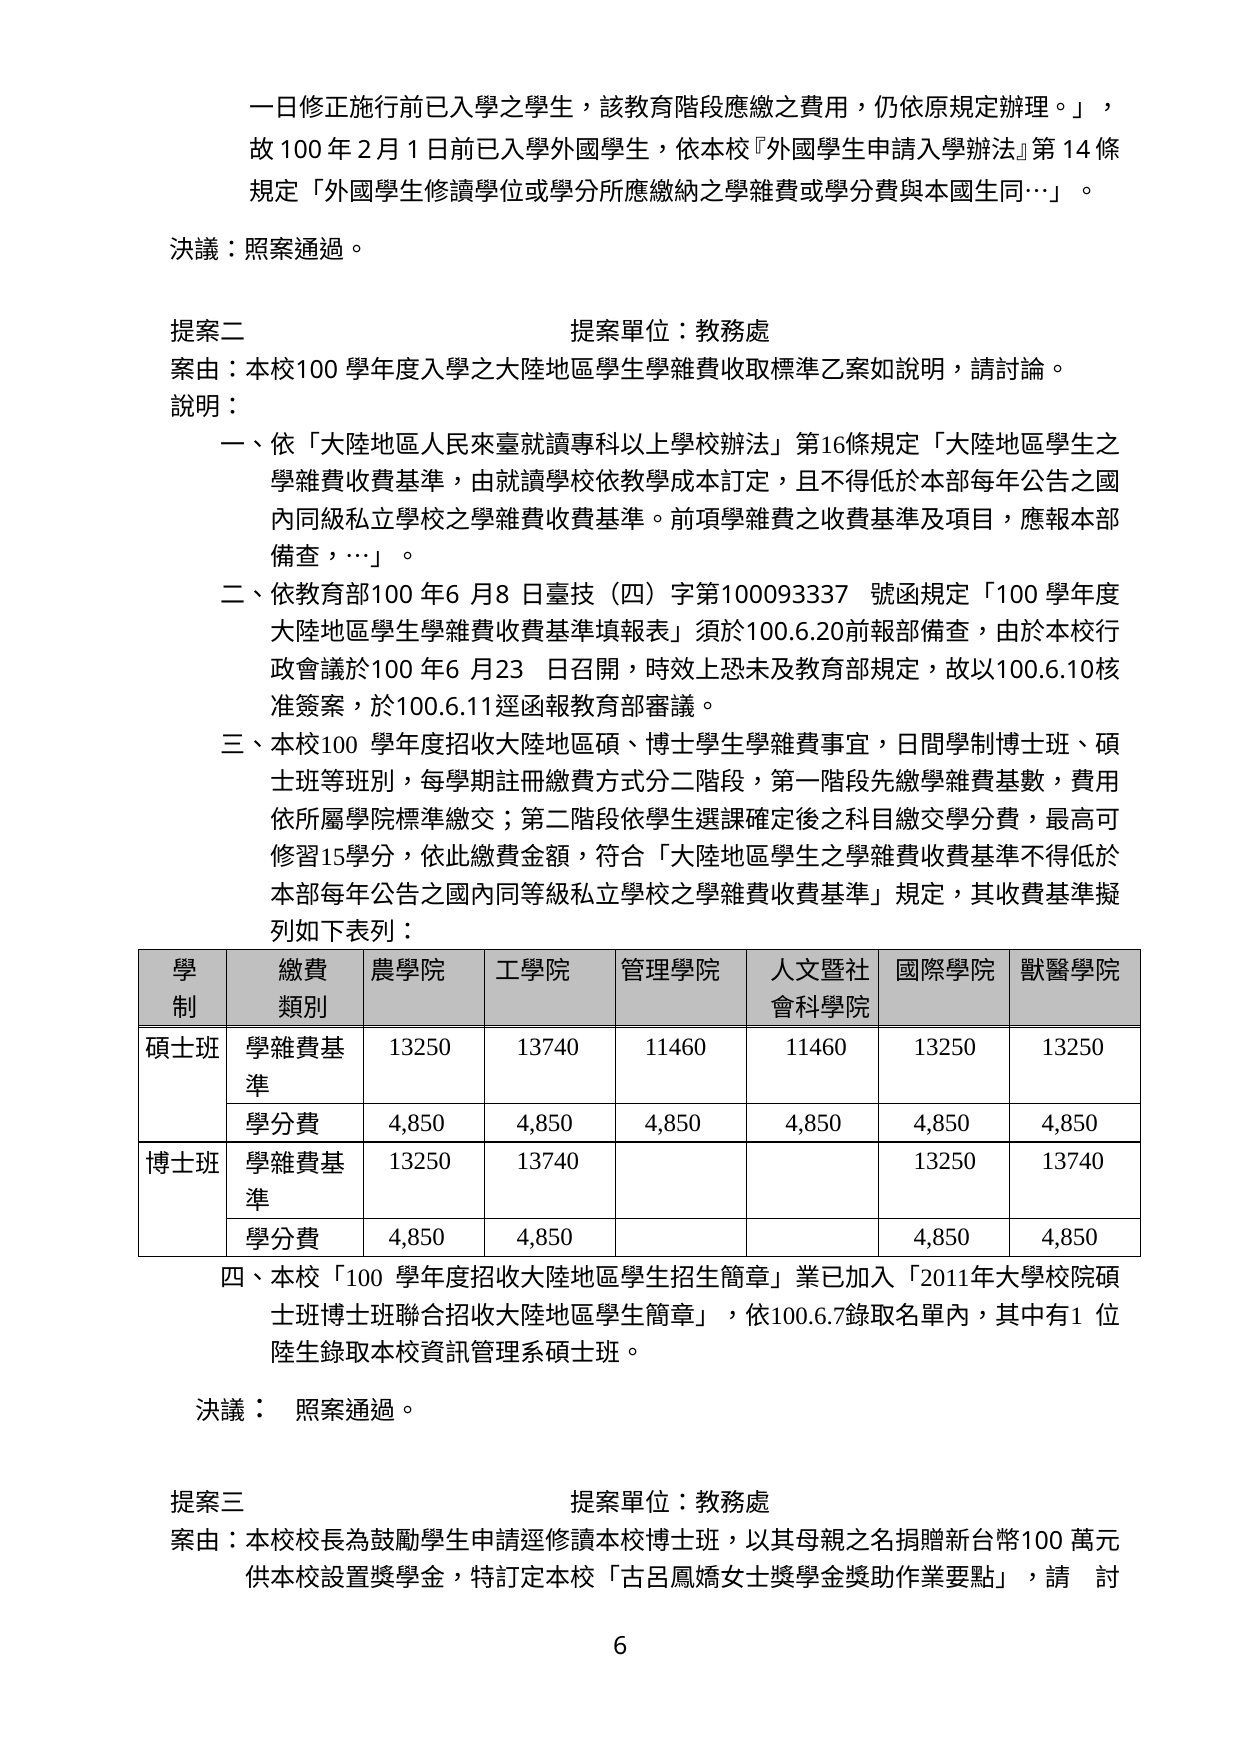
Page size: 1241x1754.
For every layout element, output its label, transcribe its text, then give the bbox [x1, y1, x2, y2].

table_cell 碩士班 [139, 1028, 226, 1141]
table_cell 13250 [879, 1028, 1009, 1103]
table_cell 13250 [1010, 1028, 1140, 1103]
table_cell [747, 1143, 878, 1217]
table_cell 4,850 [616, 1104, 746, 1141]
table_cell [616, 1219, 746, 1256]
table_cell 13250 [879, 1143, 1009, 1217]
table_cell 4,850 [879, 1104, 1009, 1141]
table_cell 4,850 [364, 1104, 484, 1141]
table_cell 13250 [364, 1143, 484, 1217]
table_cell 13740 [485, 1028, 615, 1103]
text 提案三 提案單位：教務處 [120, 1482, 1120, 1519]
table_cell 13740 [1010, 1143, 1140, 1217]
table_cell 學分費 [227, 1104, 363, 1141]
table_cell [616, 1143, 746, 1217]
table_header 人文暨社會科學院 [747, 950, 878, 1025]
table_cell 博士班 [139, 1143, 226, 1256]
table_header 學 制 [139, 950, 226, 1025]
table_header 管理學院 [616, 950, 746, 1025]
table_cell 學雜費基準 [227, 1028, 363, 1103]
text 說明： [120, 386, 1120, 424]
text 四、本校「100學年度招收大陸地區學生招生簡章」業已加入「2011年大學校院碩士班博士班聯合招收大陸地區學生簡章」，依100.6.7錄取名單內，其中有1位陸生錄取本校資訊管理系碩士班。 [199, 1257, 1120, 1369]
text 三、本校100學年度招收大陸地區碩、博士學生學雜費事宜，日間學制博士班、碩士班等班別，每學期註冊繳費方式分二階段，第一階段先繳學雜費基數，費用依所屬學院標準繳交；第二階段依學生選課確定後之科目繳交學分費，最高可修習15學分，依此繳費金額，符合「大陸地區學生之學雜費收費基準不得低於本部每年公告之國內同等級私立學校之學雜費收費基準」規定，其收費基準擬列如下表列： [199, 724, 1120, 949]
text 二、依教育部100年6月8日臺技（四）字第100093337號函規定「100學年度大陸地區學生學雜費收費基準填報表」須於100.6.20前報部備查，由於本校行政會議於100年6月23日召開，時效上恐未及教育部規定，故以100.6.10核准簽案，於100.6.11逕函報教育部審議。 [199, 574, 1120, 724]
text 一日修正施行前已入學之學生，該教育階段應繳之費用，仍依原規定辦理。」，故100年2月1日前已入學外國學生，依本校『外國學生申請入學辦法』第14條規定「外國學生修讀學位或學分所應繳納之學雜費或學分費與本國生同…」。 [199, 83, 1120, 208]
text 決議：照案通過。 [119, 219, 1120, 265]
table_cell 學雜費基準 [227, 1143, 363, 1217]
table_cell 4,850 [1010, 1219, 1140, 1256]
table_cell 4,850 [485, 1219, 615, 1256]
table_cell [747, 1219, 878, 1256]
table_cell 11460 [616, 1028, 746, 1103]
table_cell 4,850 [1010, 1104, 1140, 1141]
text 案由：本校校長為鼓勵學生申請逕修讀本校博士班，以其母親之名捐贈新台幣100萬元供本校設置獎學金，特訂定本校「古呂鳳嬌女士獎學金獎助作業要點」，請 討 [170, 1519, 1120, 1594]
table_cell 4,850 [485, 1104, 615, 1141]
text 決議：照案通過。 [178, 1369, 1120, 1444]
table_header 農學院 [364, 950, 484, 1025]
text 一、依「大陸地區人民來臺就讀專科以上學校辦法」第16條規定「大陸地區學生之學雜費收費基準，由就讀學校依教學成本訂定，且不得低於本部每年公告之國內同級私立學校之學雜費收費基準。前項學雜費之收費基準及項目，應報本部備查，…」。 [199, 424, 1120, 574]
table_header 工學院 [485, 950, 615, 1025]
table_header 繳費 類別 [227, 950, 363, 1025]
table_cell 學分費 [227, 1219, 363, 1256]
text 案由：本校100學年度入學之大陸地區學生學雜費收取標準乙案如說明，請討論。 [120, 349, 1120, 386]
table_cell 13740 [485, 1143, 615, 1217]
table_header 獸醫學院 [1010, 950, 1140, 1025]
table_cell 11460 [747, 1028, 878, 1103]
text 提案二 提案單位：教務處 [120, 311, 1120, 349]
table_header 國際學院 [879, 950, 1009, 1025]
table_cell 4,850 [364, 1219, 484, 1256]
table_cell 13250 [364, 1028, 484, 1103]
table_cell 4,850 [747, 1104, 878, 1141]
table_cell 4,850 [879, 1219, 1009, 1256]
